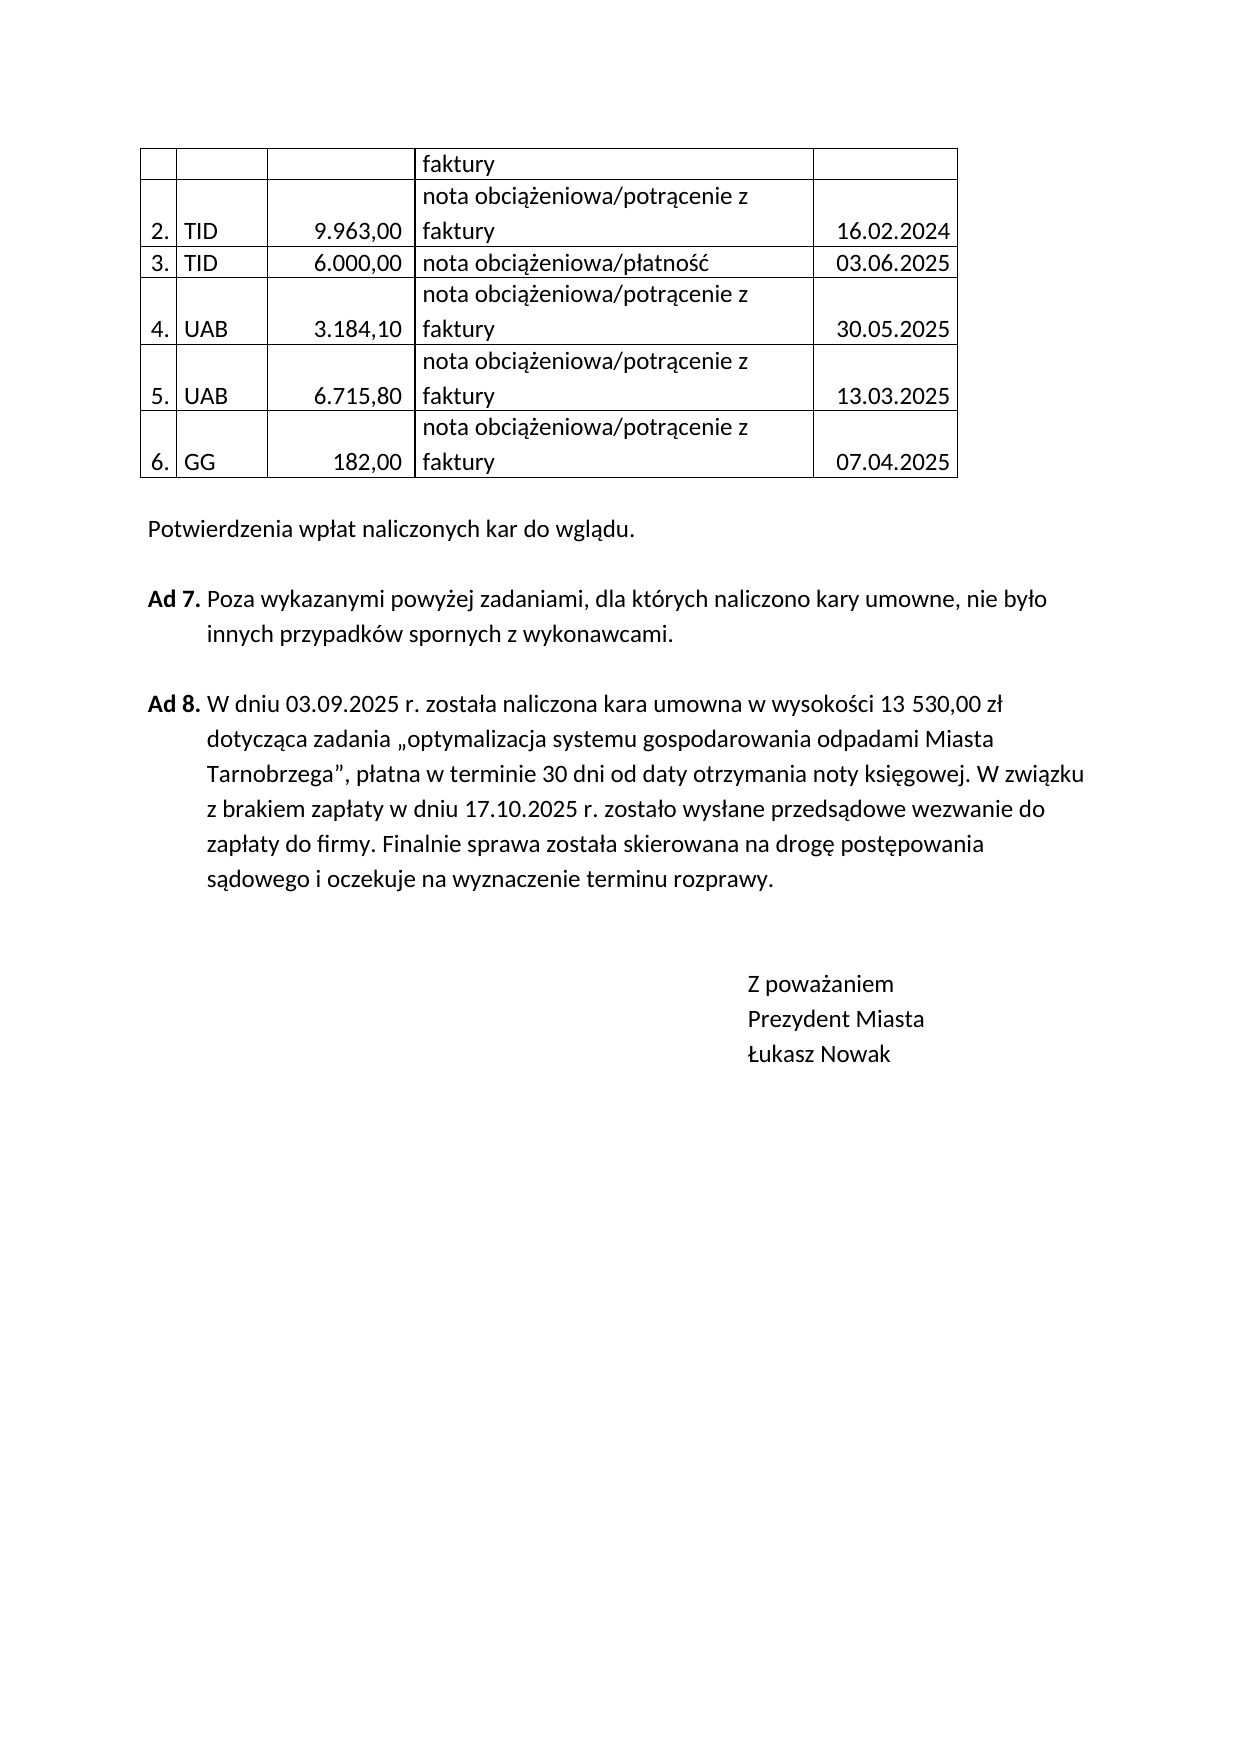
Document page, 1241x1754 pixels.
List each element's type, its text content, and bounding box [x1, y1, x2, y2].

table_cell 6.000,00 [268, 247, 414, 277]
table_cell 4. [141, 278, 176, 344]
table_cell 16.02.2024 [814, 180, 957, 246]
table_cell nota obciążeniowa/płatność [416, 247, 813, 277]
table_cell UAB [177, 278, 267, 344]
table_cell 3. [141, 247, 176, 277]
table_cell TID [177, 180, 267, 246]
table_cell 2. [141, 180, 176, 246]
table_cell 07.04.2025 [814, 411, 957, 477]
table_cell nota obciążeniowa/potrącenie z faktury [416, 180, 813, 246]
table_cell nota obciążeniowa/potrącenie z faktury [416, 278, 813, 344]
text Prezydent Miasta [748, 1003, 1093, 1033]
table_cell 5. [141, 345, 176, 410]
table_cell faktury [416, 149, 813, 179]
table_cell 03.06.2025 [814, 247, 957, 277]
table_cell 182,00 [268, 411, 414, 477]
table_cell TID [177, 247, 267, 277]
table_cell 3.184,10 [268, 278, 414, 344]
table_cell [141, 149, 176, 179]
table_cell 30.05.2025 [814, 278, 957, 344]
text Potwierdzenia wpłat naliczonych kar do wglądu. [148, 513, 1093, 543]
table_cell [268, 149, 414, 179]
table_cell UAB [177, 345, 267, 410]
table_cell [177, 149, 267, 179]
text Ad 8. W dniu 03.09.2025 r. została naliczona kara umowna w wysokości 13 530,00 zł dotycząca zadania „optymalizacja systemu gospodarowania odpadami Miasta Tarnobrzega”, płatna w terminie 30 dni od daty otrzymania noty księgowej. W związku z brakiem zapłaty w dniu 17.10.2025 r. zostało wysłane przedsądowe wezwanie do zapłaty do firmy. Finalnie sprawa została skierowana na drogę postępowania sądowego i oczekuje na wyznaczenie terminu rozprawy. [148, 688, 1093, 893]
table_cell 13.03.2025 [814, 345, 957, 410]
table_cell GG [177, 411, 267, 477]
text Łukasz Nowak [748, 1038, 1093, 1068]
table_cell [814, 149, 957, 179]
table_cell nota obciążeniowa/potrącenie z faktury [416, 411, 813, 477]
text Z poważaniem [748, 968, 1093, 998]
table_cell 6. [141, 411, 176, 477]
table_cell nota obciążeniowa/potrącenie z faktury [416, 345, 813, 410]
table_cell 9.963,00 [268, 180, 414, 246]
table_cell 6.715,80 [268, 345, 414, 410]
text Ad 7. Poza wykazanymi powyżej zadaniami, dla których naliczono kary umowne, nie było innych przypadków spornych z wykonawcami. [148, 583, 1093, 648]
